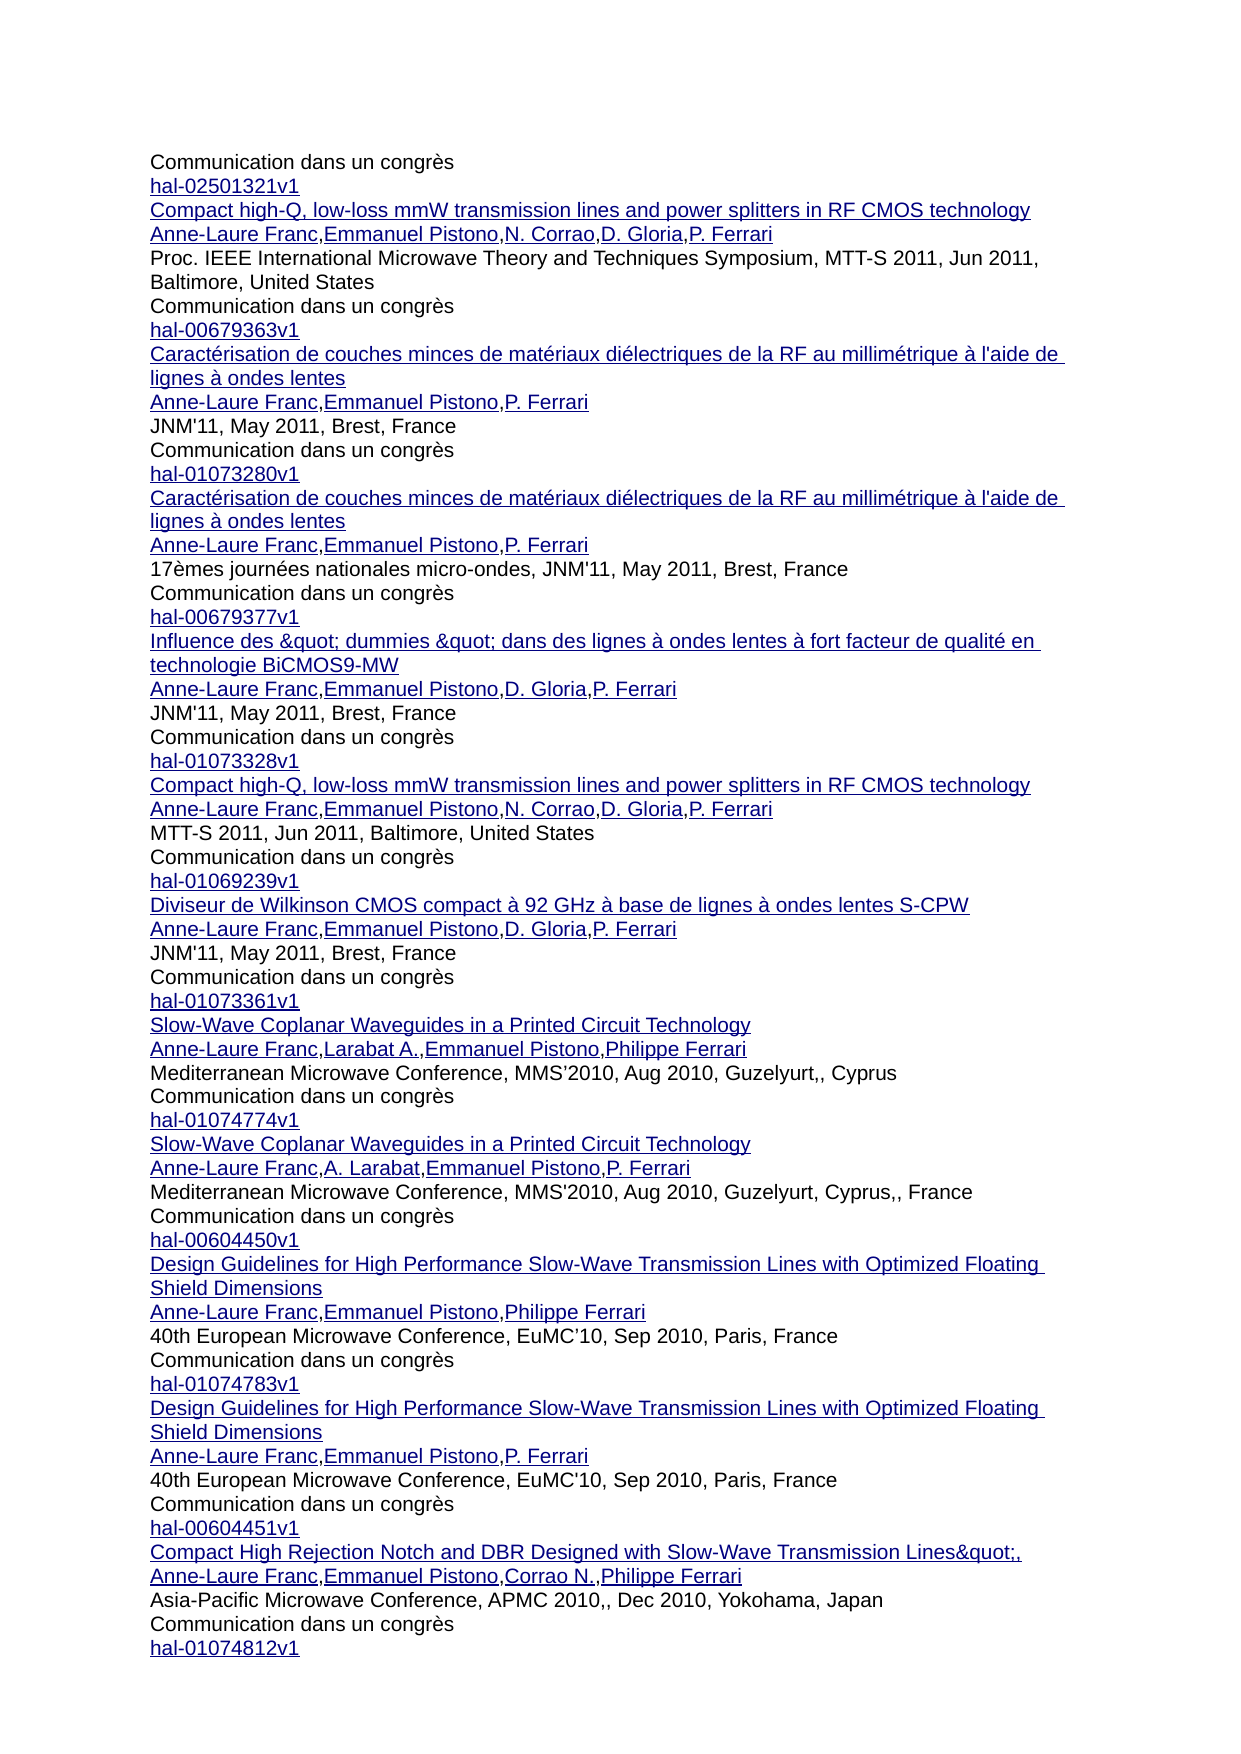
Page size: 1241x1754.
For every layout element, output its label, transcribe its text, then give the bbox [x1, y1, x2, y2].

table_cell Caractérisation de couches minces de matériaux diélectriques de la RF au millimétrique à l'aide de lignes à ondes lentes Anne-Laure Franc,Emmanuel Pistono,P. Ferrari JNM'11, May 2011, Brest, France Communication dans un congrès hal-01073280v1 [150, 342, 1090, 485]
table_cell Compact High Rejection Notch and DBR Designed with Slow-Wave Transmission Lines&quot;, Anne-Laure Franc,Emmanuel Pistono,Corrao N.,Philippe Ferrari Asia-Pacific Microwave Conference, APMC 2010,, Dec 2010, Yokohama, Japan Communication dans un congrès hal-01074812v1 [150, 1540, 1090, 1659]
table_cell Caractérisation de couches minces de matériaux diélectriques de la RF au millimétrique à l'aide de lignes à ondes lentes Anne-Laure Franc,Emmanuel Pistono,P. Ferrari 17èmes journées nationales micro-ondes, JNM'11, May 2011, Brest, France Communication dans un congrès hal-00679377v1 [150, 485, 1090, 629]
table_cell Design Guidelines for High Performance Slow-Wave Transmission Lines with Optimized Floating Shield Dimensions Anne-Laure Franc,Emmanuel Pistono,P. Ferrari 40th European Microwave Conference, EuMC'10, Sep 2010, Paris, France Communication dans un congrès hal-00604451v1 [150, 1396, 1090, 1539]
table_cell Influence des &quot; dummies &quot; dans des lignes à ondes lentes à fort facteur de qualité en technologie BiCMOS9-MW Anne-Laure Franc,Emmanuel Pistono,D. Gloria,P. Ferrari JNM'11, May 2011, Brest, France Communication dans un congrès hal-01073328v1 [150, 629, 1090, 773]
table_cell Design Guidelines for High Performance Slow-Wave Transmission Lines with Optimized Floating Shield Dimensions Anne-Laure Franc,Emmanuel Pistono,Philippe Ferrari 40th European Microwave Conference, EuMC’10, Sep 2010, Paris, France Communication dans un congrès hal-01074783v1 [150, 1252, 1090, 1396]
table_cell Compact high-Q, low-loss mmW transmission lines and power splitters in RF CMOS technology Anne-Laure Franc,Emmanuel Pistono,N. Corrao,D. Gloria,P. Ferrari Proc. IEEE International Microwave Theory and Techniques Symposium, MTT-S 2011, Jun 2011, Baltimore, United States Communication dans un congrès hal-00679363v1 [150, 198, 1090, 342]
table_cell Slow-Wave Coplanar Waveguides in a Printed Circuit Technology Anne-Laure Franc,A. Larabat,Emmanuel Pistono,P. Ferrari Mediterranean Microwave Conference, MMS'2010, Aug 2010, Guzelyurt, Cyprus,, France Communication dans un congrès hal-00604450v1 [150, 1132, 1090, 1252]
table_cell Compact high-Q, low-loss mmW transmission lines and power splitters in RF CMOS technology Anne-Laure Franc,Emmanuel Pistono,N. Corrao,D. Gloria,P. Ferrari MTT-S 2011, Jun 2011, Baltimore, United States Communication dans un congrès hal-01069239v1 [150, 773, 1090, 893]
table_cell Slow-Wave Coplanar Waveguides in a Printed Circuit Technology Anne-Laure Franc,Larabat A.,Emmanuel Pistono,Philippe Ferrari Mediterranean Microwave Conference, MMS’2010, Aug 2010, Guzelyurt,, Cyprus Communication dans un congrès hal-01074774v1 [150, 1013, 1090, 1132]
table_cell Diviseur de Wilkinson CMOS compact à 92 GHz à base de lignes à ondes lentes S-CPW Anne-Laure Franc,Emmanuel Pistono,D. Gloria,P. Ferrari JNM'11, May 2011, Brest, France Communication dans un congrès hal-01073361v1 [150, 893, 1090, 1012]
table_cell Communication dans un congrès hal-02501321v1 [150, 150, 1090, 198]
